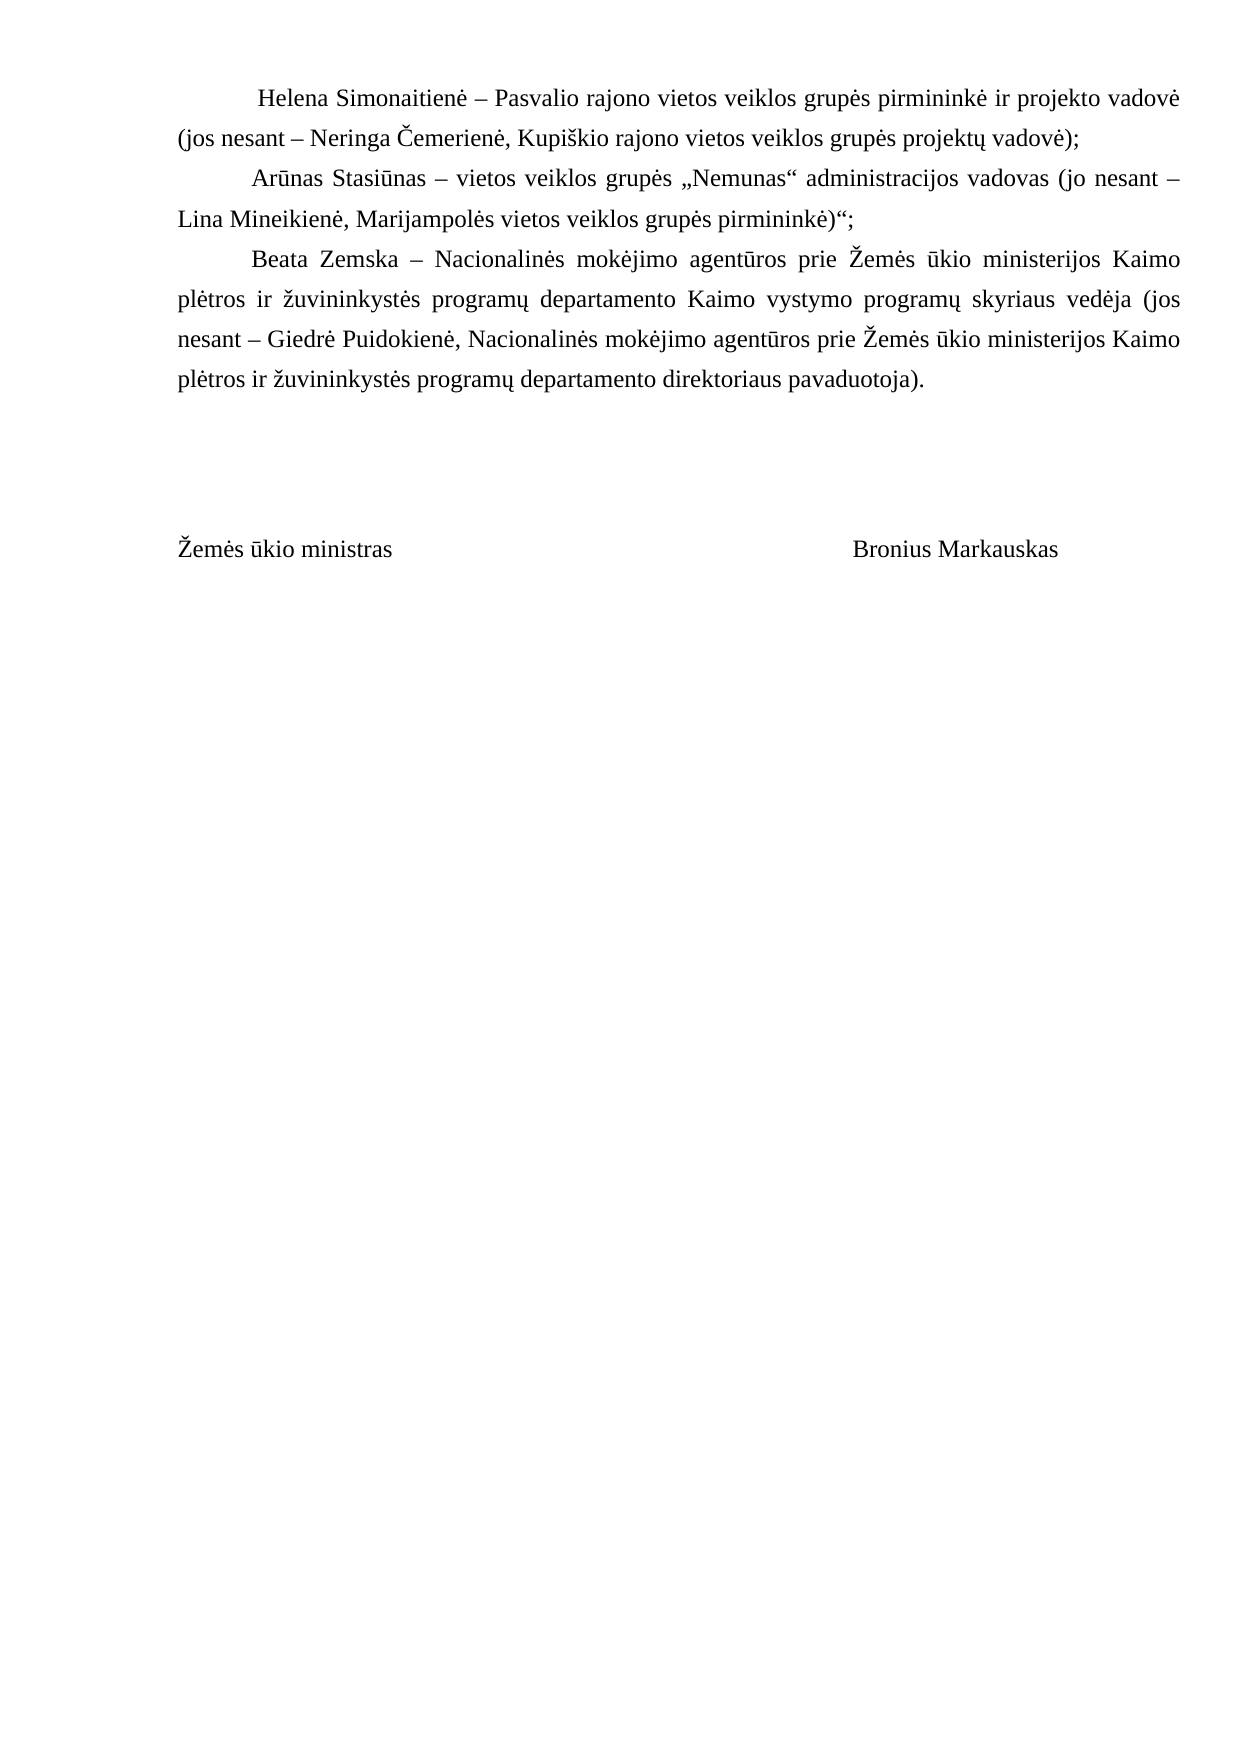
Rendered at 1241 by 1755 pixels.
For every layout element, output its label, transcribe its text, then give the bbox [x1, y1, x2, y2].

text Arūnas Stasiūnas – vietos veiklos grupės „Nemunas“ administracijos vadovas (jo nesant – Lina Mineikienė, Marijampolės vietos veiklos grupės pirmininkė)“; [177, 163, 1181, 232]
text Žemės ūkio ministras Bronius Markauskas [177, 534, 1181, 563]
text Beata Zemska – Nacionalinės mokėjimo agentūros prie Žemės ūkio ministerijos Kaimo plėtros ir žuvininkystės programų departamento Kaimo vystymo programų skyriaus vedėja (jos nesant – Giedrė Puidokienė, Nacionalinės mokėjimo agentūros prie Žemės ūkio ministerijos Kaimo plėtros ir žuvininkystės programų departamento direktoriaus pavaduotoja). [177, 244, 1181, 393]
text Helena Simonaitienė – Pasvalio rajono vietos veiklos grupės pirmininkė ir projekto vadovė (jos nesant – Neringa Čemerienė, Kupiškio rajono vietos veiklos grupės projektų vadovė); [177, 83, 1181, 152]
